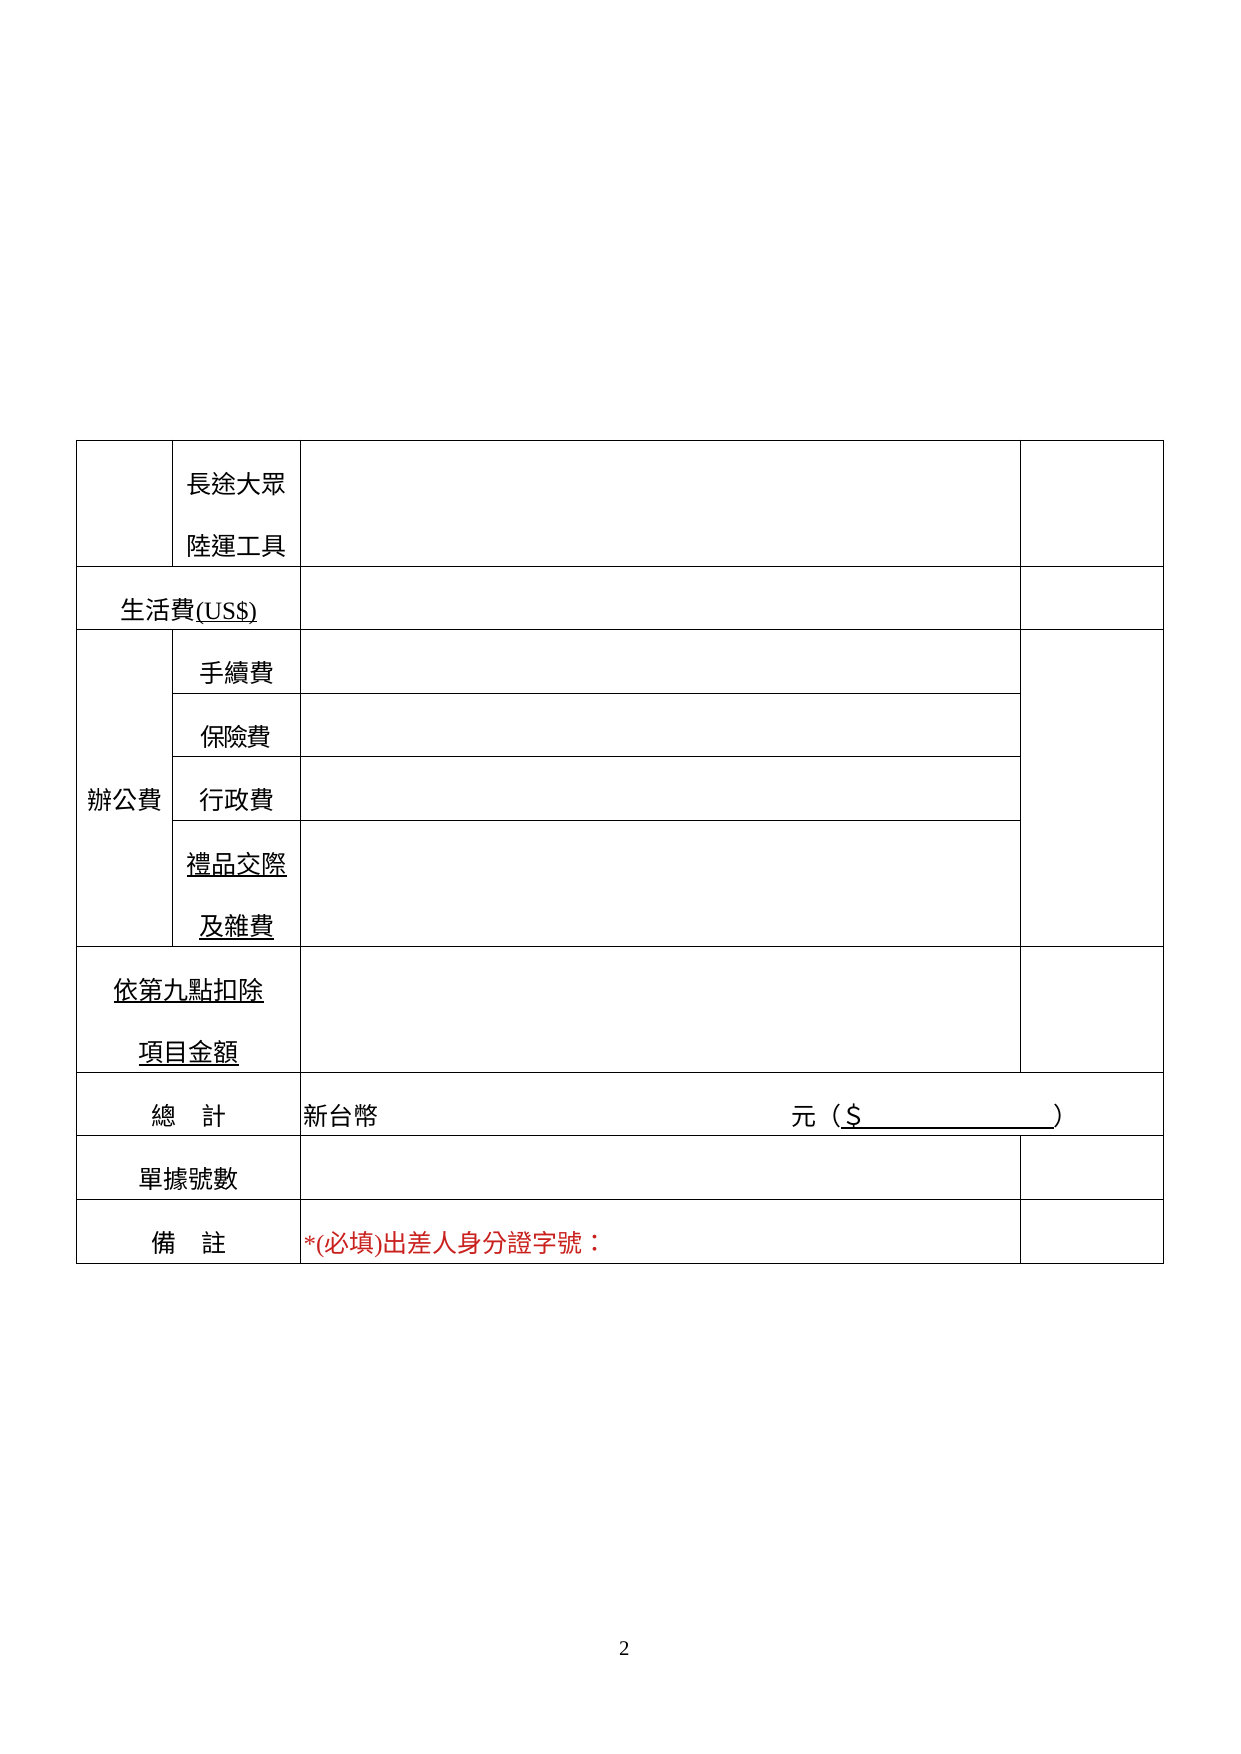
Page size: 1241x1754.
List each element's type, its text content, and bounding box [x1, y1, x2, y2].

table_cell [879, 630, 1020, 693]
table_cell [1021, 441, 1163, 566]
table_cell [596, 1136, 738, 1199]
table_cell [301, 567, 454, 629]
table_cell 長途大眾陸運工具 [173, 441, 300, 566]
table_cell 依第九點扣除 項目金額 [77, 947, 300, 1072]
table_cell [1021, 947, 1163, 1072]
table_cell [596, 567, 738, 629]
table_cell 行政費 [173, 757, 300, 820]
table_cell 辦公費 [77, 630, 172, 946]
table_cell [301, 821, 1020, 946]
table_cell 備 註 [77, 1200, 300, 1262]
table_cell [301, 757, 1020, 820]
table_cell [738, 694, 879, 756]
table_cell [879, 1136, 1020, 1199]
table_cell 總 計 [77, 1073, 300, 1135]
table_cell [301, 630, 454, 693]
table_cell *(必填)出差人身分證字號： [301, 1200, 1020, 1262]
table_cell [454, 1136, 596, 1199]
table_cell [738, 567, 879, 629]
table_cell [301, 441, 1020, 566]
table_cell [1021, 1136, 1163, 1199]
table_cell [454, 694, 596, 756]
table_cell [1021, 1200, 1163, 1262]
table_cell 生活費(US$) [77, 567, 300, 629]
table_cell [738, 630, 879, 693]
table_cell 新台幣 元（＄ ） [301, 1073, 1163, 1135]
table_cell [454, 947, 596, 1072]
table_cell 單據號數 [77, 1136, 300, 1199]
table_cell [879, 694, 1020, 756]
table_cell [454, 630, 596, 693]
table_cell [879, 947, 1020, 1072]
table_cell [596, 694, 738, 756]
table_cell [77, 441, 172, 566]
table_cell [301, 694, 454, 756]
table_cell [1021, 567, 1163, 629]
table_cell [738, 1136, 879, 1199]
table_cell 禮品交際及雜費 [173, 821, 300, 946]
table_cell [1021, 630, 1163, 946]
table_cell 保險費 [173, 694, 300, 756]
table_cell [738, 947, 879, 1072]
table_cell [596, 630, 738, 693]
table_cell [879, 567, 1020, 629]
table_cell [454, 567, 596, 629]
table_cell [301, 1136, 454, 1199]
table_cell [596, 947, 738, 1072]
table_cell [301, 947, 454, 1072]
table_cell 手續費 [173, 630, 300, 693]
